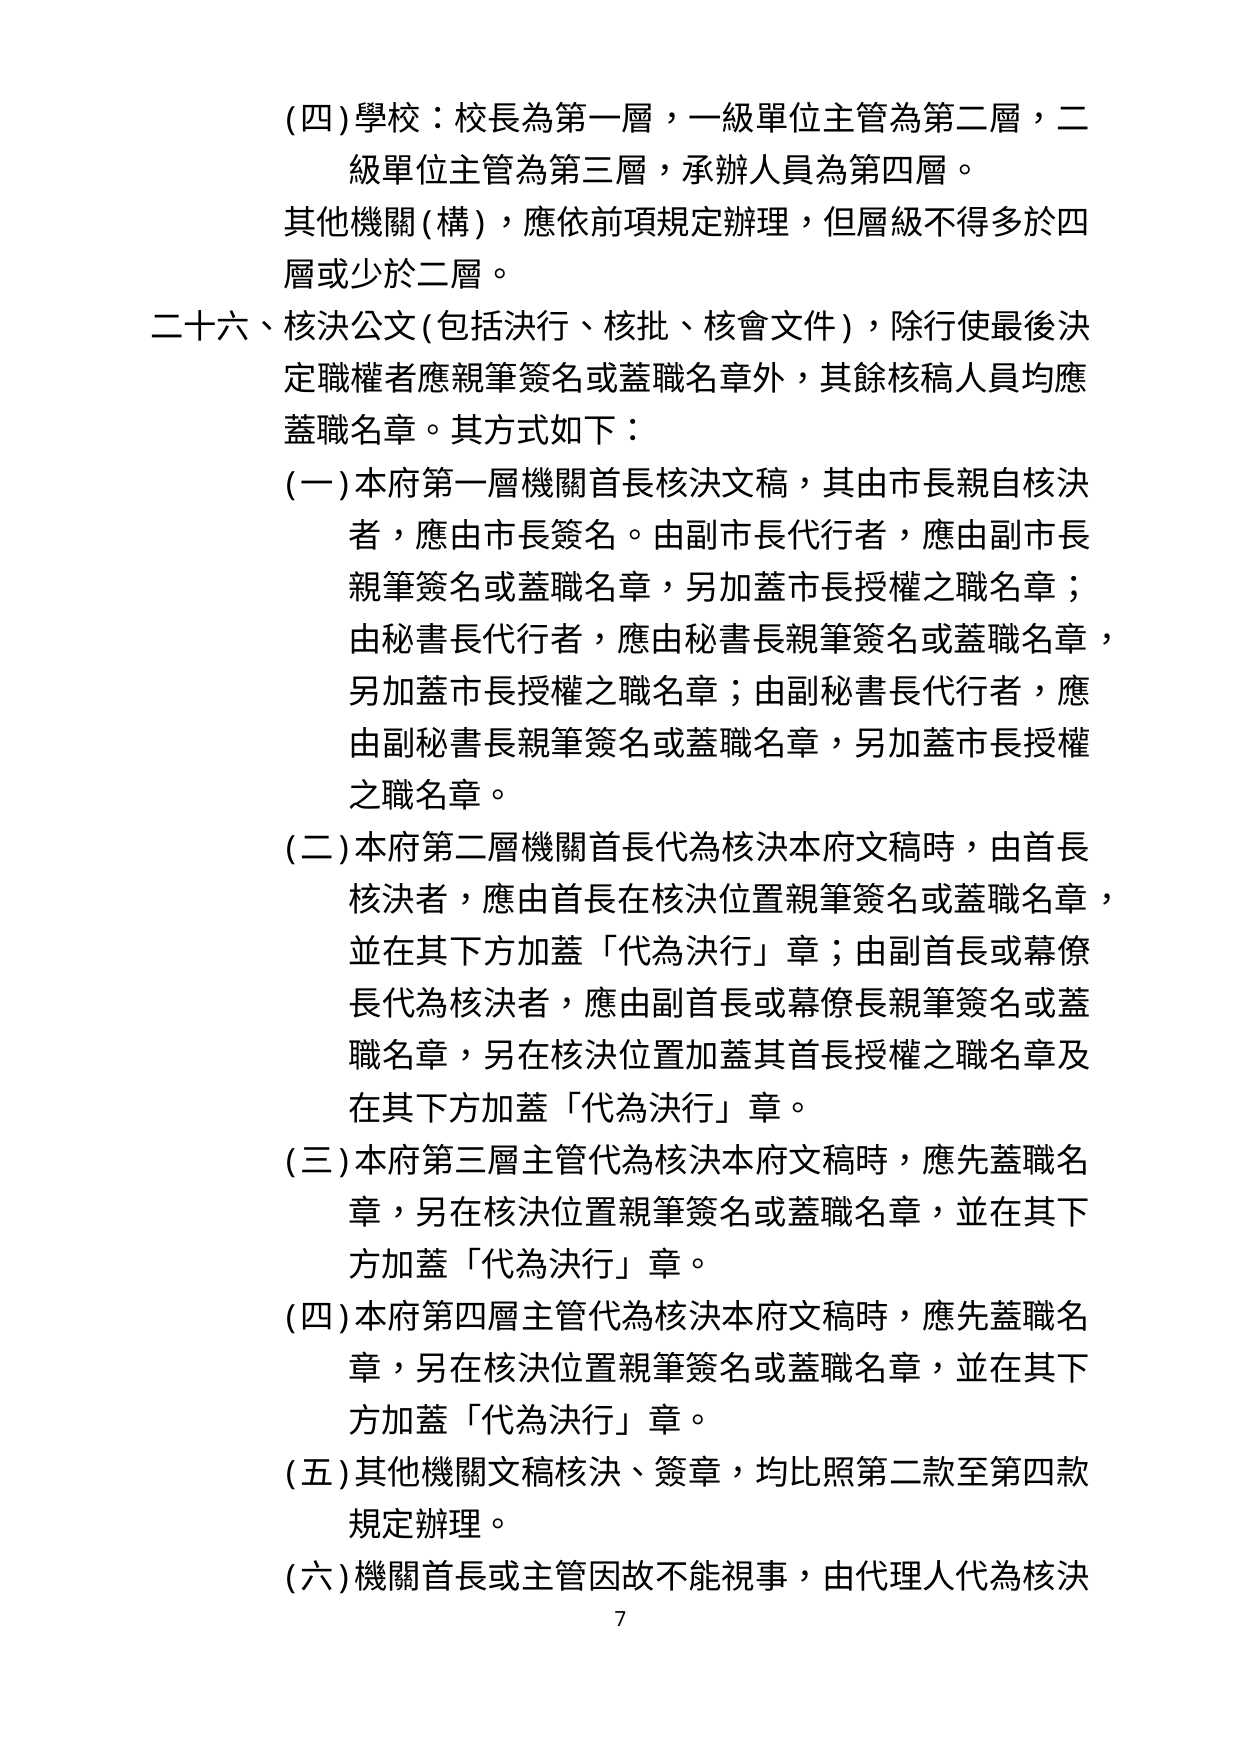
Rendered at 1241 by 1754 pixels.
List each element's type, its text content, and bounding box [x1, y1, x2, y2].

text (四)本府第四層主管代為核決本府文稿時，應先蓋職名章，另在核決位置親筆簽名或蓋職名章，並在其下方加蓋「代為決行」章。 [280, 1287, 1090, 1443]
text (三)本府第三層主管代為核決本府文稿時，應先蓋職名章，另在核決位置親筆簽名或蓋職名章，並在其下方加蓋「代為決行」章。 [280, 1130, 1090, 1287]
text (六)機關首長或主管因故不能視事，由代理人代為核決 [280, 1547, 1090, 1599]
text 其他機關(構)，應依前項規定辦理，但層級不得多於四層或少於二層。 [283, 193, 1090, 297]
text (一)本府第一層機關首長核決文稿，其由市長親自核決者，應由市長簽名。由副市長代行者，應由副市長親筆簽名或蓋職名章，另加蓋市長授權之職名章；由秘書長代行者，應由秘書長親筆簽名或蓋職名章，另加蓋市長授權之職名章；由副秘書長代行者，應由副秘書長親筆簽名或蓋職名章，另加蓋市長授權之職名章。 [280, 453, 1090, 818]
text (二)本府第二層機關首長代為核決本府文稿時，由首長核決者，應由首長在核決位置親筆簽名或蓋職名章，並在其下方加蓋「代為決行」章；由副首長或幕僚長代為核決者，應由副首長或幕僚長親筆簽名或蓋職名章，另在核決位置加蓋其首長授權之職名章及在其下方加蓋「代為決行」章。 [280, 818, 1090, 1130]
text 二十六、核決公文(包括決行、核批、核會文件)，除行使最後決定職權者應親筆簽名或蓋職名章外，其餘核稿人員均應蓋職名章。其方式如下： [150, 297, 1090, 453]
text (四)學校：校長為第一層，一級單位主管為第二層，二級單位主管為第三層，承辦人員為第四層。 [280, 89, 1090, 193]
text (五)其他機關文稿核決、簽章，均比照第二款至第四款規定辦理。 [280, 1443, 1090, 1547]
